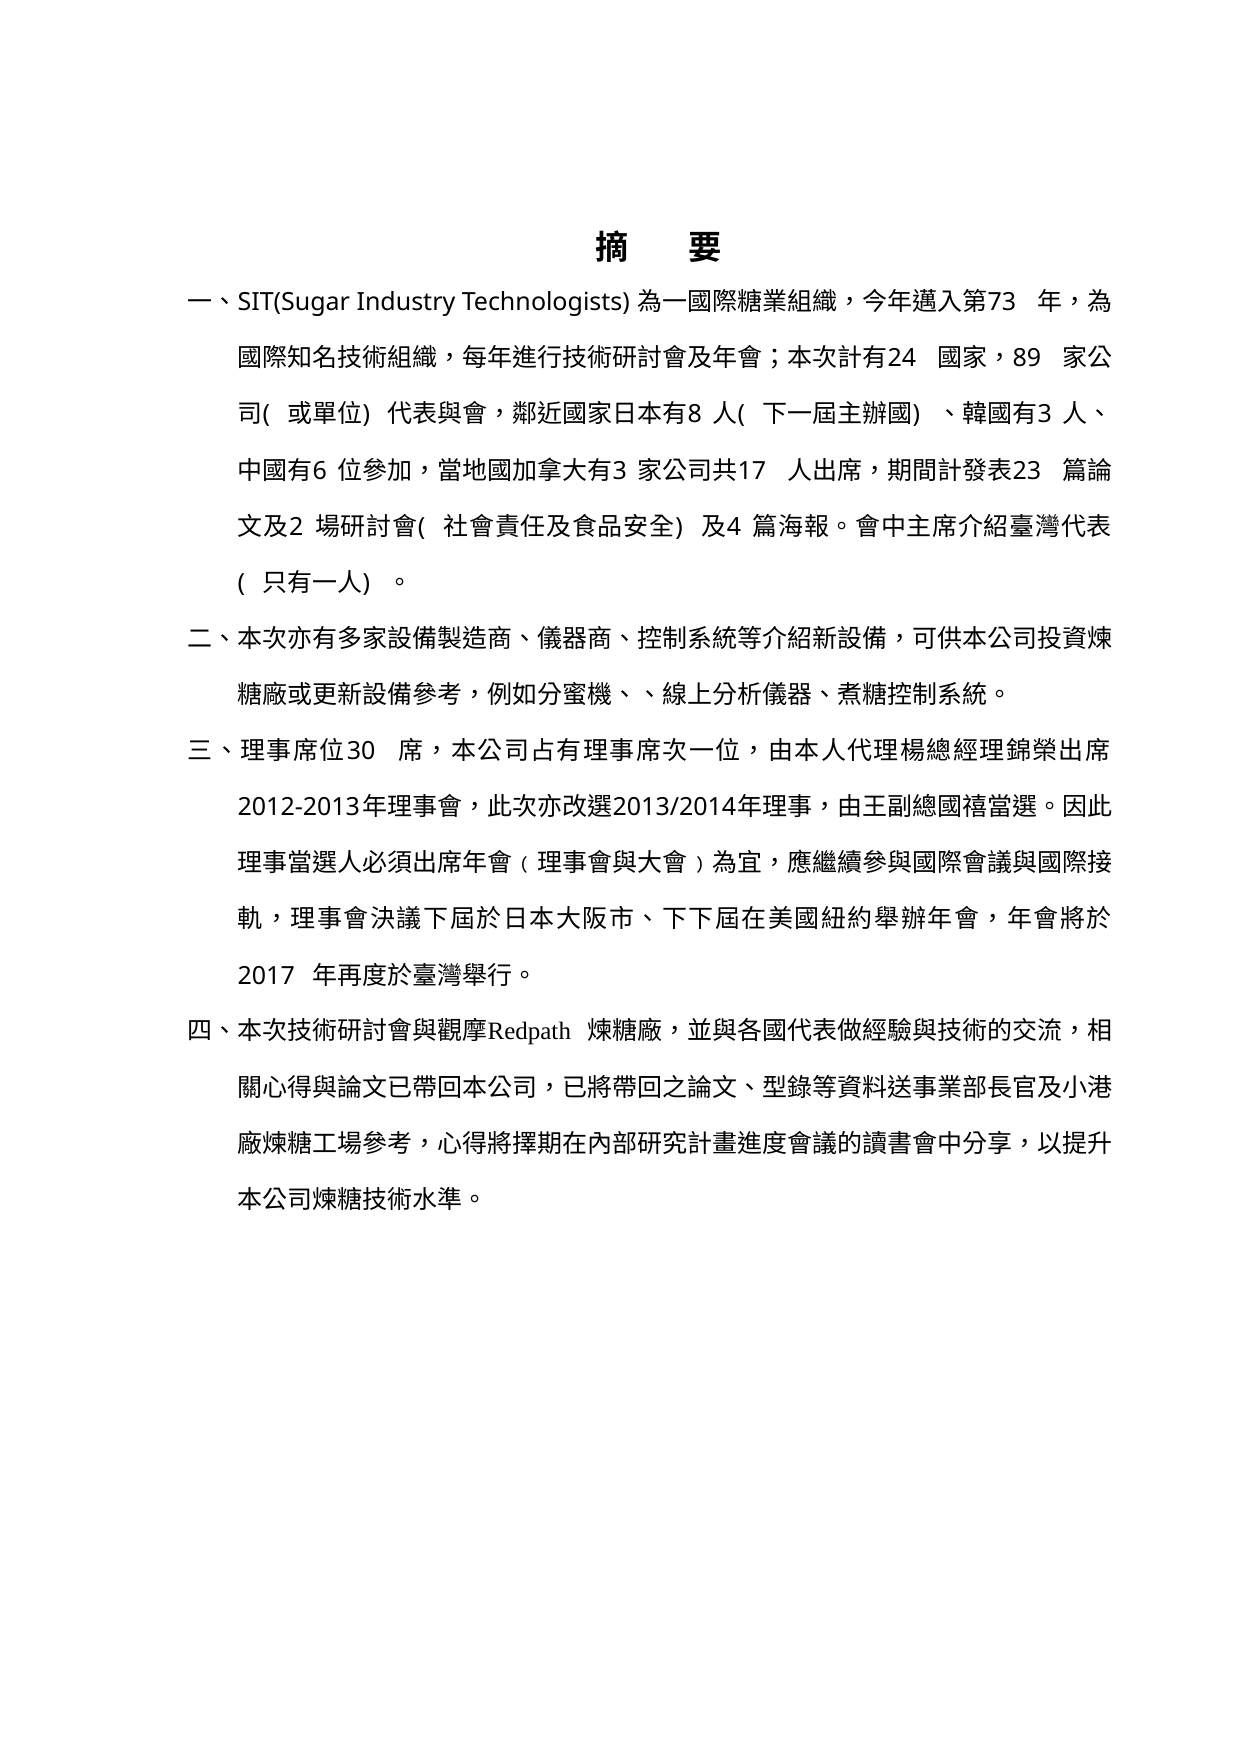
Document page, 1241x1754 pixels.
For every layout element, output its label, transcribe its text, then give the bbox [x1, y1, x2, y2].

text 四、本次技術研討會與觀摩Redpath煉糖廠，並與各國代表做經驗與技術的交流，相關心得與論文已帶回本公司，已將帶回之論文、型錄等資料送事業部長官及小港廠煉糖工場參考，心得將擇期在內部研究計畫進度會議的讀書會中分享，以提升本公司煉糖技術水準。 [187, 1010, 1112, 1216]
text 三、理事席位30席，本公司占有理事席次一位，由本人代理楊總經理錦榮出席2012-2013年理事會，此次亦改選2013/2014年理事，由王副總國禧當選。因此理事當選人必須出席年會﹙理事會與大會﹚為宜，應繼續參與國際會議與國際接軌，理事會決議下屆於日本大阪市、下下屆在美國紐約舉辦年會，年會將於2017年再度於臺灣舉行。 [187, 729, 1112, 992]
text 二、本次亦有多家設備製造商、儀器商、控制系統等介紹新設備，可供本公司投資煉糖廠或更新設備參考，例如分蜜機、、線上分析儀器、煮糖控制系統。 [187, 618, 1112, 711]
text 一、SIT(Sugar Industry Technologists)為一國際糖業組織，今年邁入第73年，為國際知名技術組織，每年進行技術研討會及年會；本次計有24國家，89家公司(或單位)代表與會，鄰近國家日本有8人(下一屆主辦國)、韓國有3人、中國有6位參加，當地國加拿大有3家公司共17人出席，期間計發表23篇論文及2場研討會(社會責任及食品安全)及4篇海報。會中主席介紹臺灣代表(只有一人)。 [187, 281, 1112, 599]
text 摘 要 [187, 221, 1129, 269]
